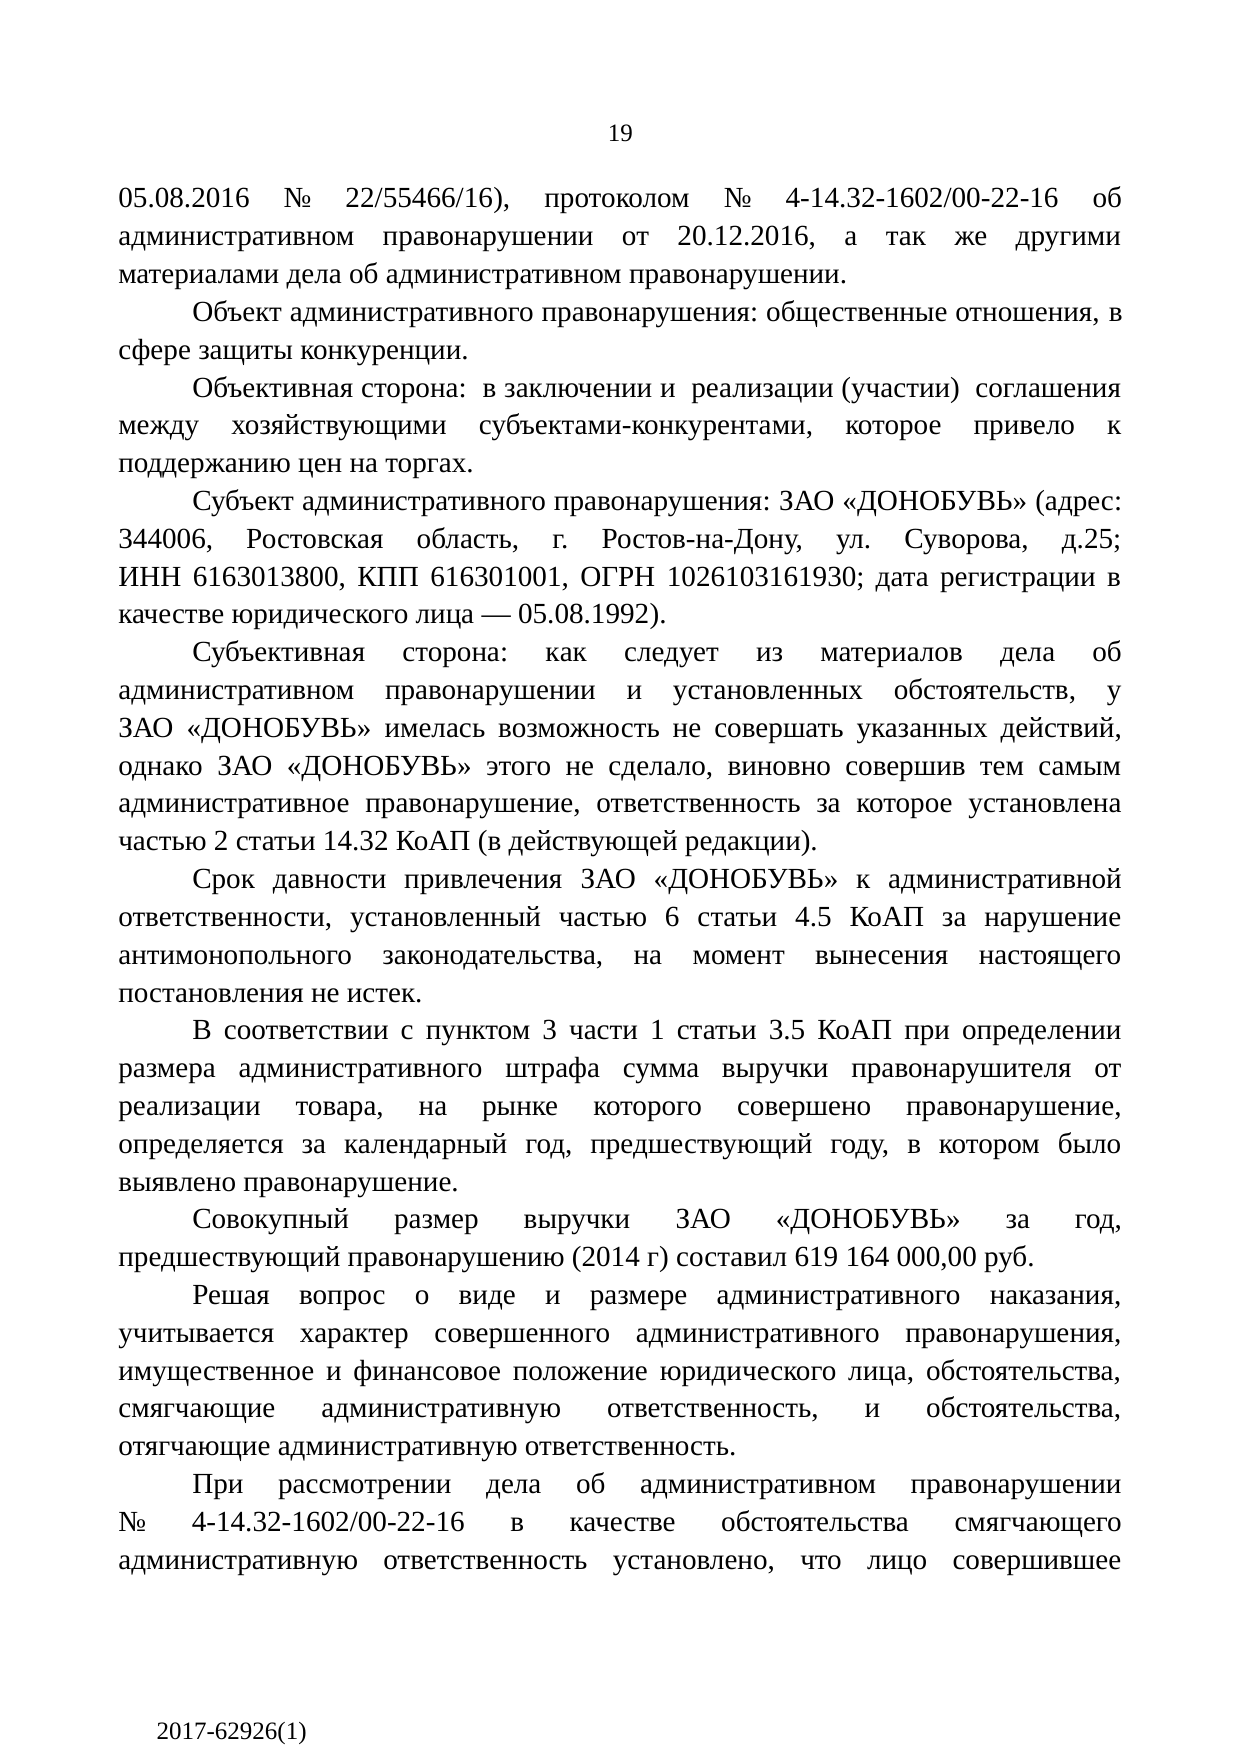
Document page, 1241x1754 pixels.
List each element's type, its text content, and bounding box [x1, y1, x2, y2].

text Субъективная сторона: как следует из материалов дела об административном правонарушении и установленных обстоятельств, у ЗАО «ДОНОБУВЬ» имелась возможность не совершать указанных действий, однако ЗАО «ДОНОБУВЬ» этого не сделало, виновно совершив тем самым административное правонарушение, ответственность за которое установлена частью 2 статьи 14.32 КоАП (в действующей редакции). [118, 630, 1122, 857]
text Совокупный размер выручки ЗАО «ДОНОБУВЬ» за год, предшествующий правонарушению (2014 г) составил 619 164 000,00 руб. [118, 1197, 1122, 1273]
text Решая вопрос о виде и размере административного наказания, учитывается характер совершенного административного правонарушения, имущественное и финансовое положение юридического лица, обстоятельства, смягчающие административную ответственность, и обстоятельства, отягчающие административную ответственность. [118, 1273, 1122, 1462]
text При рассмотрении дела об административном правонарушении № 4-14.32-1602/00-22-16 в качестве обстоятельства смягчающего административную ответственность установлено, что лицо совершившее [118, 1462, 1122, 1575]
text Объективная сторона: в заключении и реализации (участии) соглашения между хозяйствующими субъектами-конкурентами, которое привело к поддержанию цен на торгах. [118, 365, 1122, 479]
text Объект административного правонарушения: общественные отношения, в сфере защиты конкуренции. [118, 290, 1122, 365]
text В соответствии с пунктом 3 части 1 статьи 3.5 КоАП при определении размера административного штрафа сумма выручки правонарушителя от реализации товара, на рынке которого совершено правонарушение, определяется за календарный год, предшествующий году, в котором было выявлено правонарушение. [118, 1008, 1122, 1197]
text Субъект административного правонарушения: ЗАО «ДОНОБУВЬ» (адрес: 344006, Ростовская область, г. Ростов-на-Дону, ул. Суворова, д.25; ИНН 6163013800, КПП 616301001, ОГРН 1026103161930; дата регистрации в качестве юридического лица — 05.08.1992). [118, 479, 1122, 630]
text Срок давности привлечения ЗАО «ДОНОБУВЬ» к административной ответственности, установленный частью 6 статьи 4.5 КоАП за нарушение антимонопольного законодательства, на момент вынесения настоящего постановления не истек. [118, 857, 1122, 1008]
text 05.08.2016 № 22/55466/16), протоколом № 4-14.32-1602/00-22-16 об административном правонарушении от 20.12.2016, а так же другими материалами дела об административном правонарушении. [118, 176, 1122, 290]
